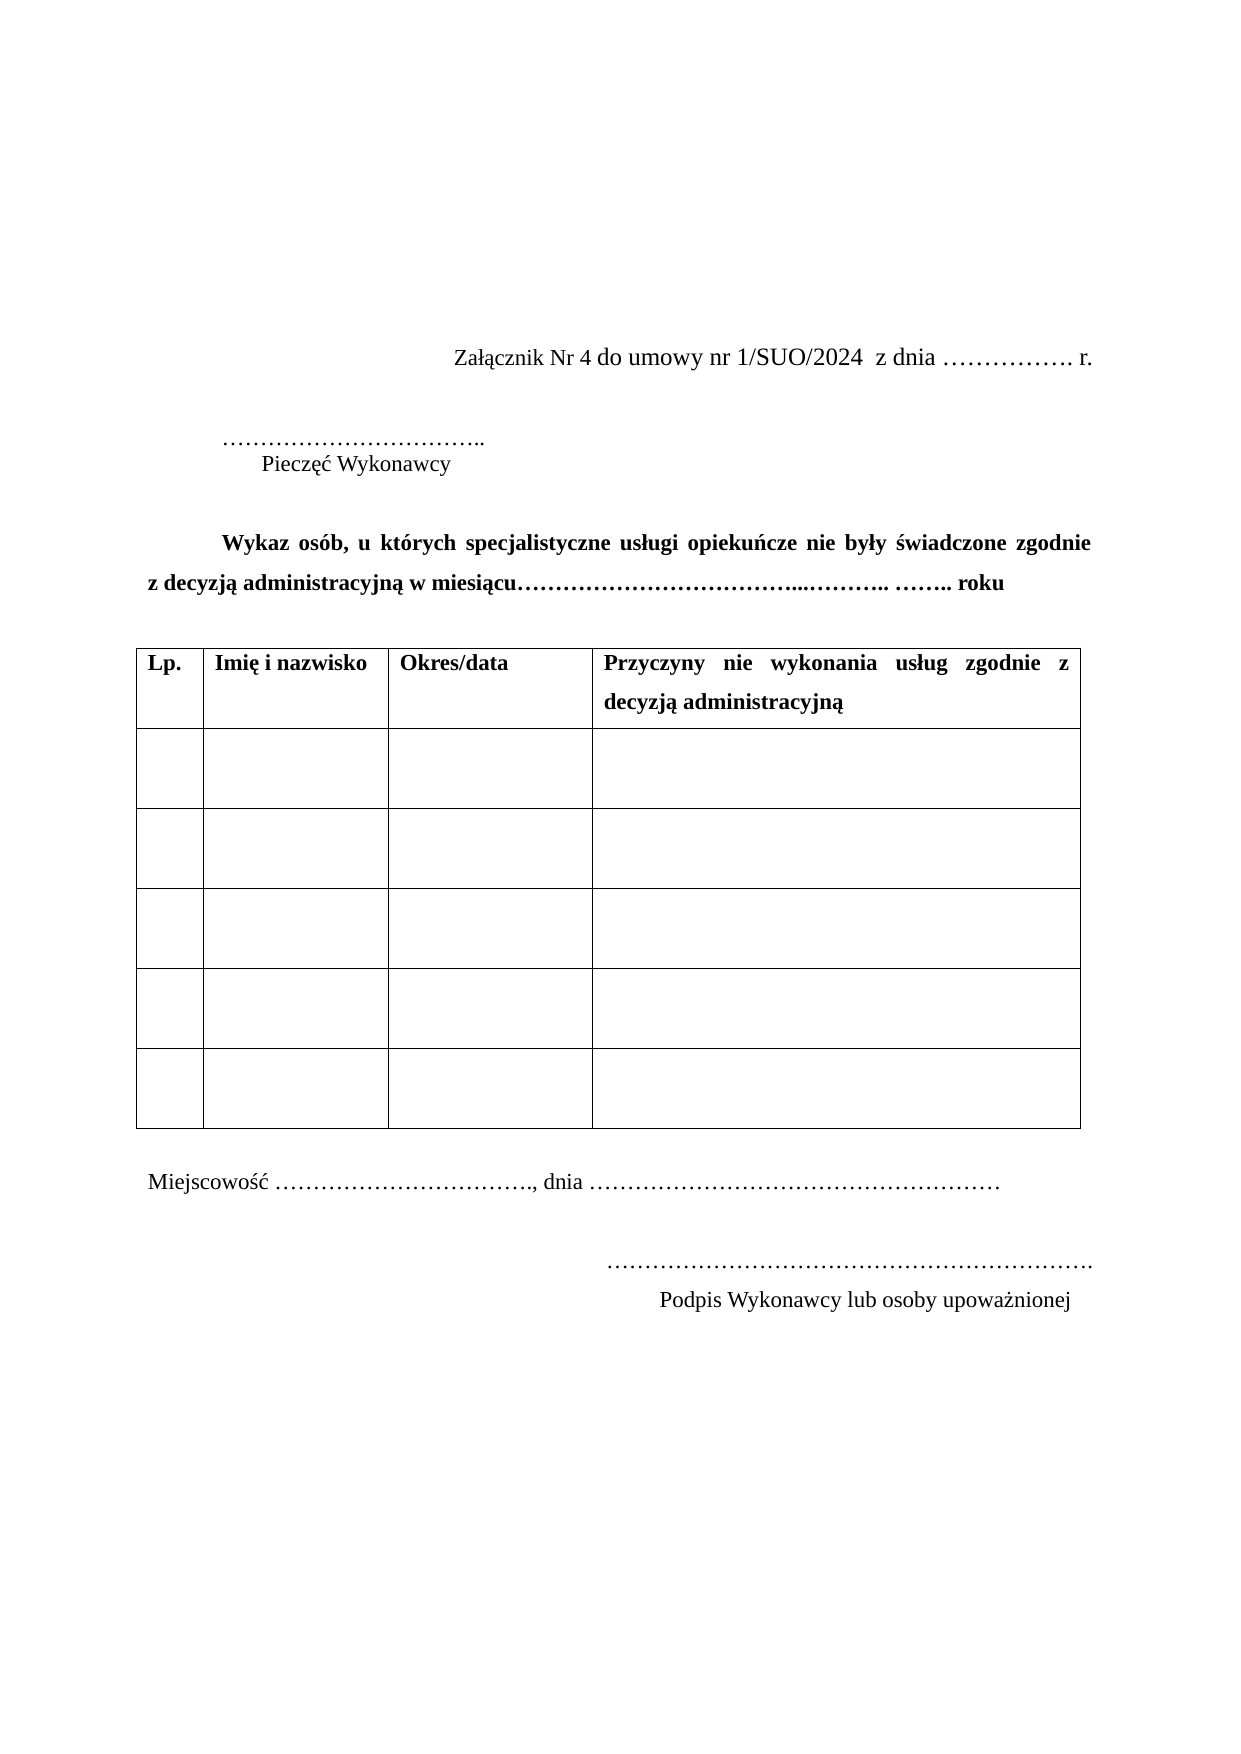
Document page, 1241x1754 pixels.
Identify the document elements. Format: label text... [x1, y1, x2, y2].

table_cell [204, 729, 388, 808]
table_header Lp. [137, 649, 203, 728]
text Podpis Wykonawcy lub osoby upoważnionej [148, 1287, 1093, 1313]
table_cell [389, 1049, 592, 1128]
table_cell [593, 809, 1080, 888]
table_cell [593, 1049, 1080, 1128]
text Pieczęć Wykonawcy [148, 450, 1093, 476]
table_header Imię i nazwisko [204, 649, 388, 728]
text …………………………….. [148, 424, 1093, 450]
table_cell [137, 1049, 203, 1128]
table_cell [593, 729, 1080, 808]
table_cell [137, 809, 203, 888]
text Załącznik Nr 4 do umowy nr 1/SUO/2024 z dnia ……………. r. [148, 342, 1093, 371]
table_header Okres/data [389, 649, 592, 728]
table_cell [204, 1049, 388, 1128]
table_cell [137, 889, 203, 968]
table_header Przyczyny nie wykonania usług zgodnie z decyzją administracyjną [593, 649, 1080, 728]
table_cell [137, 729, 203, 808]
table_cell [389, 809, 592, 888]
table_cell [204, 969, 388, 1048]
text ………………………………………………………. [148, 1247, 1093, 1273]
table_cell [389, 889, 592, 968]
table_cell [137, 969, 203, 1048]
table_cell [593, 889, 1080, 968]
text Wykaz osób, u których specjalistyczne usługi opiekuńcze nie były świadczone zgodnie z decyzją administracyjną w miesiącu………………………………...……….. …….. roku [148, 529, 1093, 595]
text Miejscowość ……………………………., dnia ……………………………………………… [148, 1168, 1093, 1194]
table_cell [389, 729, 592, 808]
table_cell [593, 969, 1080, 1048]
table_cell [204, 889, 388, 968]
table_cell [204, 809, 388, 888]
table_cell [389, 969, 592, 1048]
